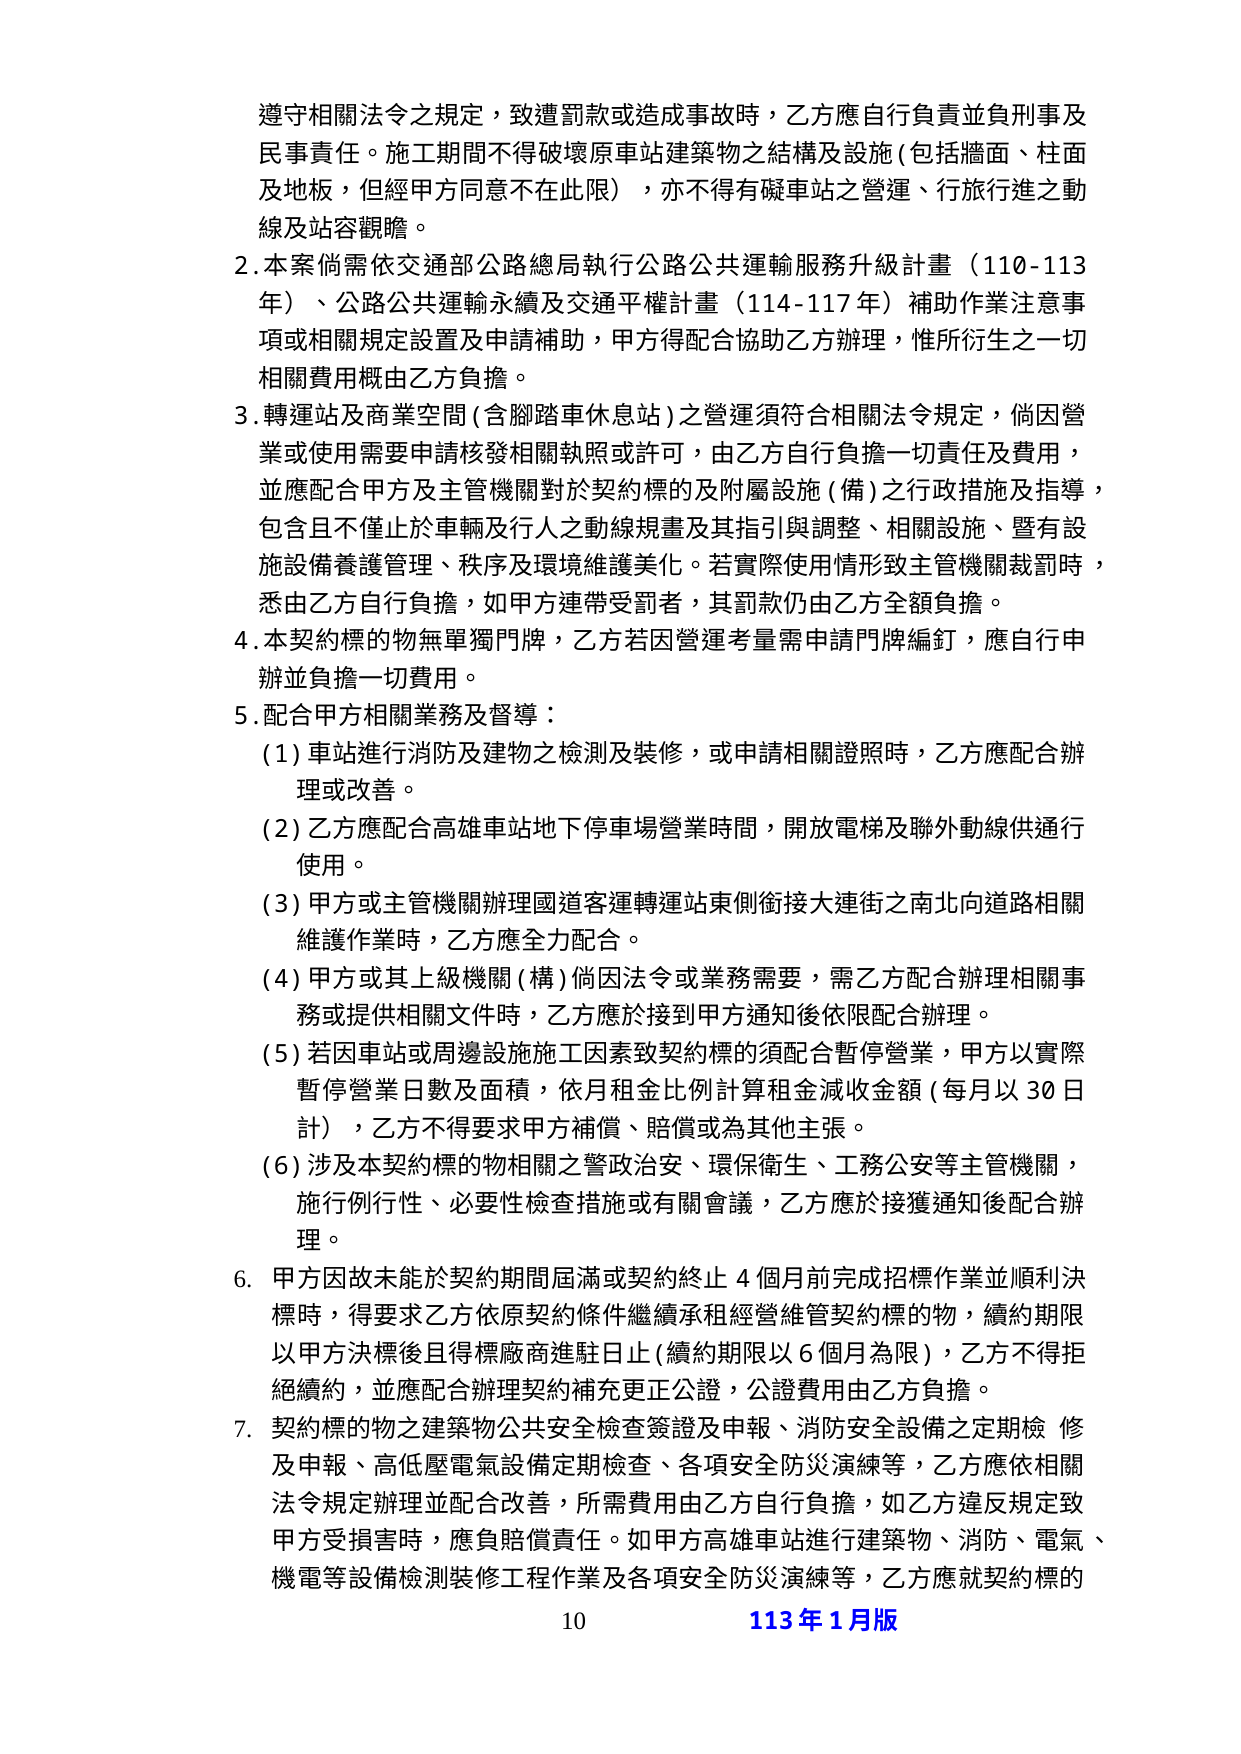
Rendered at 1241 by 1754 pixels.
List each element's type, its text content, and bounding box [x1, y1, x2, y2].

list 本契約標的物無單獨門牌，乙方若因營運考量需申請門牌編釘，應自行申辦並負擔一切費用。 [233, 619, 1087, 694]
list 遵守相關法令之規定，致遭罰款或造成事故時，乙方應自行負責並負刑事及民事責任。施工期間不得破壞原車站建築物之結構及設施(包括牆面、柱面及地板，但經甲方同意不在此限），亦不得有礙車站之營運、行旅行進之動線及站容觀瞻。 [233, 94, 1087, 244]
list 配合甲方相關業務及督導： [233, 694, 1087, 732]
list 轉運站及商業空間(含腳踏車休息站)之營運須符合相關法令規定，倘因營業或使用需要申請核發相關執照或許可，由乙方自行負擔一切責任及費用，並應配合甲方及主管機關對於契約標的及附屬設施(備)之行政措施及指導，包含且不僅止於車輛及行人之動線規畫及其指引與調整、相關設施、暨有設施設備養護管理、秩序及環境維護美化。若實際使用情形致主管機關裁罰時，悉由乙方自行負擔，如甲方連帶受罰者，其罰款仍由乙方全額負擔。 [233, 394, 1087, 619]
list 本案倘需依交通部公路總局執行公路公共運輸服務升級計畫（110-113年）、公路公共運輸永續及交通平權計畫（114-117年）補助作業注意事項或相關規定設置及申請補助，甲方得配合協助乙方辦理，惟所衍生之一切相關費用概由乙方負擔。 [233, 244, 1087, 394]
list 車站進行消防及建物之檢測及裝修，或申請相關證照時，乙方應配合辦理或改善。 [258, 732, 1087, 807]
list 甲方因故未能於契約期間屆滿或契約終止4個月前完成招標作業並順利決標時，得要求乙方依原契約條件繼續承租經營維管契約標的物，續約期限以甲方決標後且得標廠商進駐日止(續約期限以6個月為限)，乙方不得拒絕續約，並應配合辦理契約補充更正公證，公證費用由乙方負擔。 [233, 1257, 1087, 1407]
list 乙方應配合高雄車站地下停車場營業時間，開放電梯及聯外動線供通行使用。 [258, 807, 1087, 882]
list 甲方或其上級機關(構)倘因法令或業務需要，需乙方配合辦理相關事務或提供相關文件時，乙方應於接到甲方通知後依限配合辦理。 [258, 957, 1087, 1032]
list 若因車站或周邊設施施工因素致契約標的須配合暫停營業，甲方以實際暫停營業日數及面積，依月租金比例計算租金減收金額(每月以30日計），乙方不得要求甲方補償、賠償或為其他主張。 [258, 1032, 1087, 1144]
list 甲方或主管機關辦理國道客運轉運站東側銜接大連街之南北向道路相關維護作業時，乙方應全力配合。 [258, 882, 1087, 957]
list 涉及本契約標的物相關之警政治安、環保衛生、工務公安等主管機關，施行例行性、必要性檢查措施或有關會議，乙方應於接獲通知後配合辦理。 [258, 1144, 1087, 1257]
list 契約標的物之建築物公共安全檢查簽證及申報、消防安全設備之定期檢 修及申報、高低壓電氣設備定期檢查、各項安全防災演練等，乙方應依相關法令規定辦理並配合改善，所需費用由乙方自行負擔，如乙方違反規定致甲方受損害時，應負賠償責任。如甲方高雄車站進行建築物、消防、電氣、機電等設備檢測裝修工程作業及各項安全防災演練等，乙方應就契約標的物之區域配合辦理或改善，涉及共用性事項或設備，乙方應依甲方與高雄車站及其他相關單位協議方式核算分攤費用（例如水、電、能源費、設備檢修、維護、管理費等），並須於甲方通知之期限內至指定之單位繳交。 [233, 1407, 1087, 1594]
